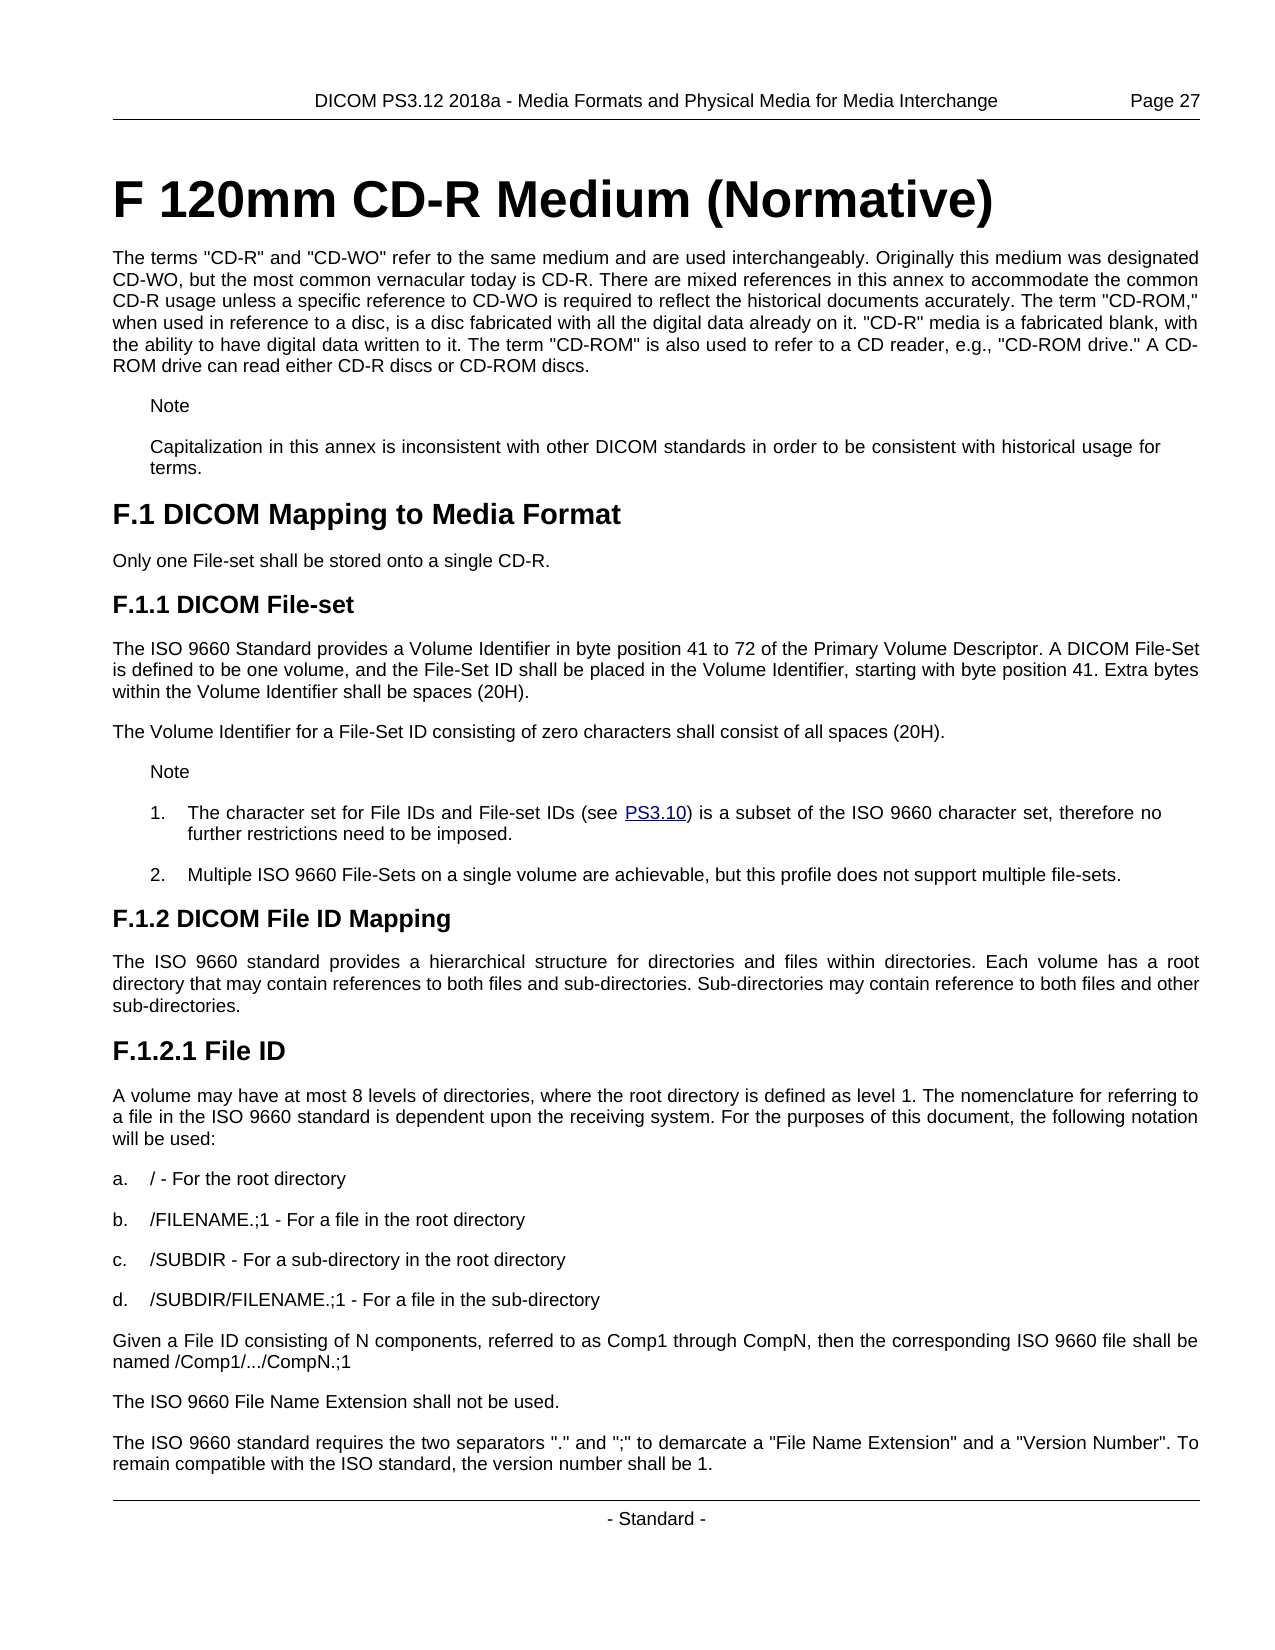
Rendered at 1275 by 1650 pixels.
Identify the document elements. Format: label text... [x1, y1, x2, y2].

text F.1 DICOM Mapping to Media Format [112, 497, 1200, 531]
text F.1.1 DICOM File-set [112, 590, 1200, 619]
text F.1.2.1 File ID [112, 1035, 1200, 1066]
list Multiple ISO 9660 File-Sets on a single volume are achievable, but this profile does not support multiple file-sets. [150, 863, 1162, 885]
list /FILENAME.;1 - For a file in the root directory [112, 1208, 1200, 1230]
list The character set for File IDs and File-set IDs (see PS3.10) is a subset of the ISO 9660 character set, therefore no further restrictions need to be imposed. [150, 802, 1162, 845]
text Given a File ID consisting of N components, referred to as Comp1 through CompN, then the corresponding ISO 9660 file shall be named /Comp1/.../CompN.;1 [112, 1329, 1200, 1372]
text A volume may have at most 8 levels of directories, where the root directory is defined as level 1. The nomenclature for referring to a file in the ISO 9660 standard is dependent upon the receiving system. For the purposes of this document, the following notation will be used: [112, 1085, 1200, 1149]
text The ISO 9660 File Name Extension shall not be used. [112, 1391, 1200, 1413]
text The ISO 9660 standard provides a hierarchical structure for directories and files within directories. Each volume has a root directory that may contain references to both files and sub-directories. Sub-directories may contain reference to both files and other sub-directories. [112, 951, 1200, 1016]
text Only one File-set shall be stored onto a single CD-R. [112, 550, 1200, 571]
text Note [150, 395, 1162, 417]
list /SUBDIR - For a sub-directory in the root directory [112, 1249, 1200, 1270]
text The ISO 9660 Standard provides a Volume Identifier in byte position 41 to 72 of the Primary Volume Descriptor. A DICOM File-Set is defined to be one volume, and the File-Set ID shall be placed in the Volume Identifier, starting with byte position 41. Extra bytes within the Volume Identifier shall be spaces (20H). [112, 637, 1200, 702]
text The ISO 9660 standard requires the two separators "." and ";" to demarcate a "File Name Extension" and a "Version Number". To remain compatible with the ISO standard, the version number shall be 1. [112, 1432, 1200, 1475]
list / - For the root directory [112, 1168, 1200, 1190]
text The terms "CD-R" and "CD-WO" refer to the same medium and are used interchangeably. Originally this medium was designated CD-WO, but the most common vernacular today is CD-R. There are mixed references in this annex to accommodate the common CD-R usage unless a specific reference to CD-WO is required to reflect the historical documents accurately. The term "CD-ROM," when used in reference to a disc, is a disc fabricated with all the digital data already on it. "CD-R" media is a fabricated blank, with the ability to have digital data written to it. The term "CD-ROM" is also used to refer to a CD reader, e.g., "CD-ROM drive." A CD-ROM drive can read either CD-R discs or CD-ROM discs. [112, 247, 1200, 376]
text F 120mm CD-R Medium (Normative) [112, 169, 1200, 228]
text Note [150, 761, 1162, 783]
text F.1.2 DICOM File ID Mapping [112, 904, 1200, 932]
list /SUBDIR/FILENAME.;1 - For a file in the sub-directory [112, 1289, 1200, 1311]
text The Volume Identifier for a File-Set ID consisting of zero characters shall consist of all spaces (20H). [112, 721, 1200, 742]
text Capitalization in this annex is inconsistent with other DICOM standards in order to be consistent with historical usage for terms. [150, 436, 1162, 479]
